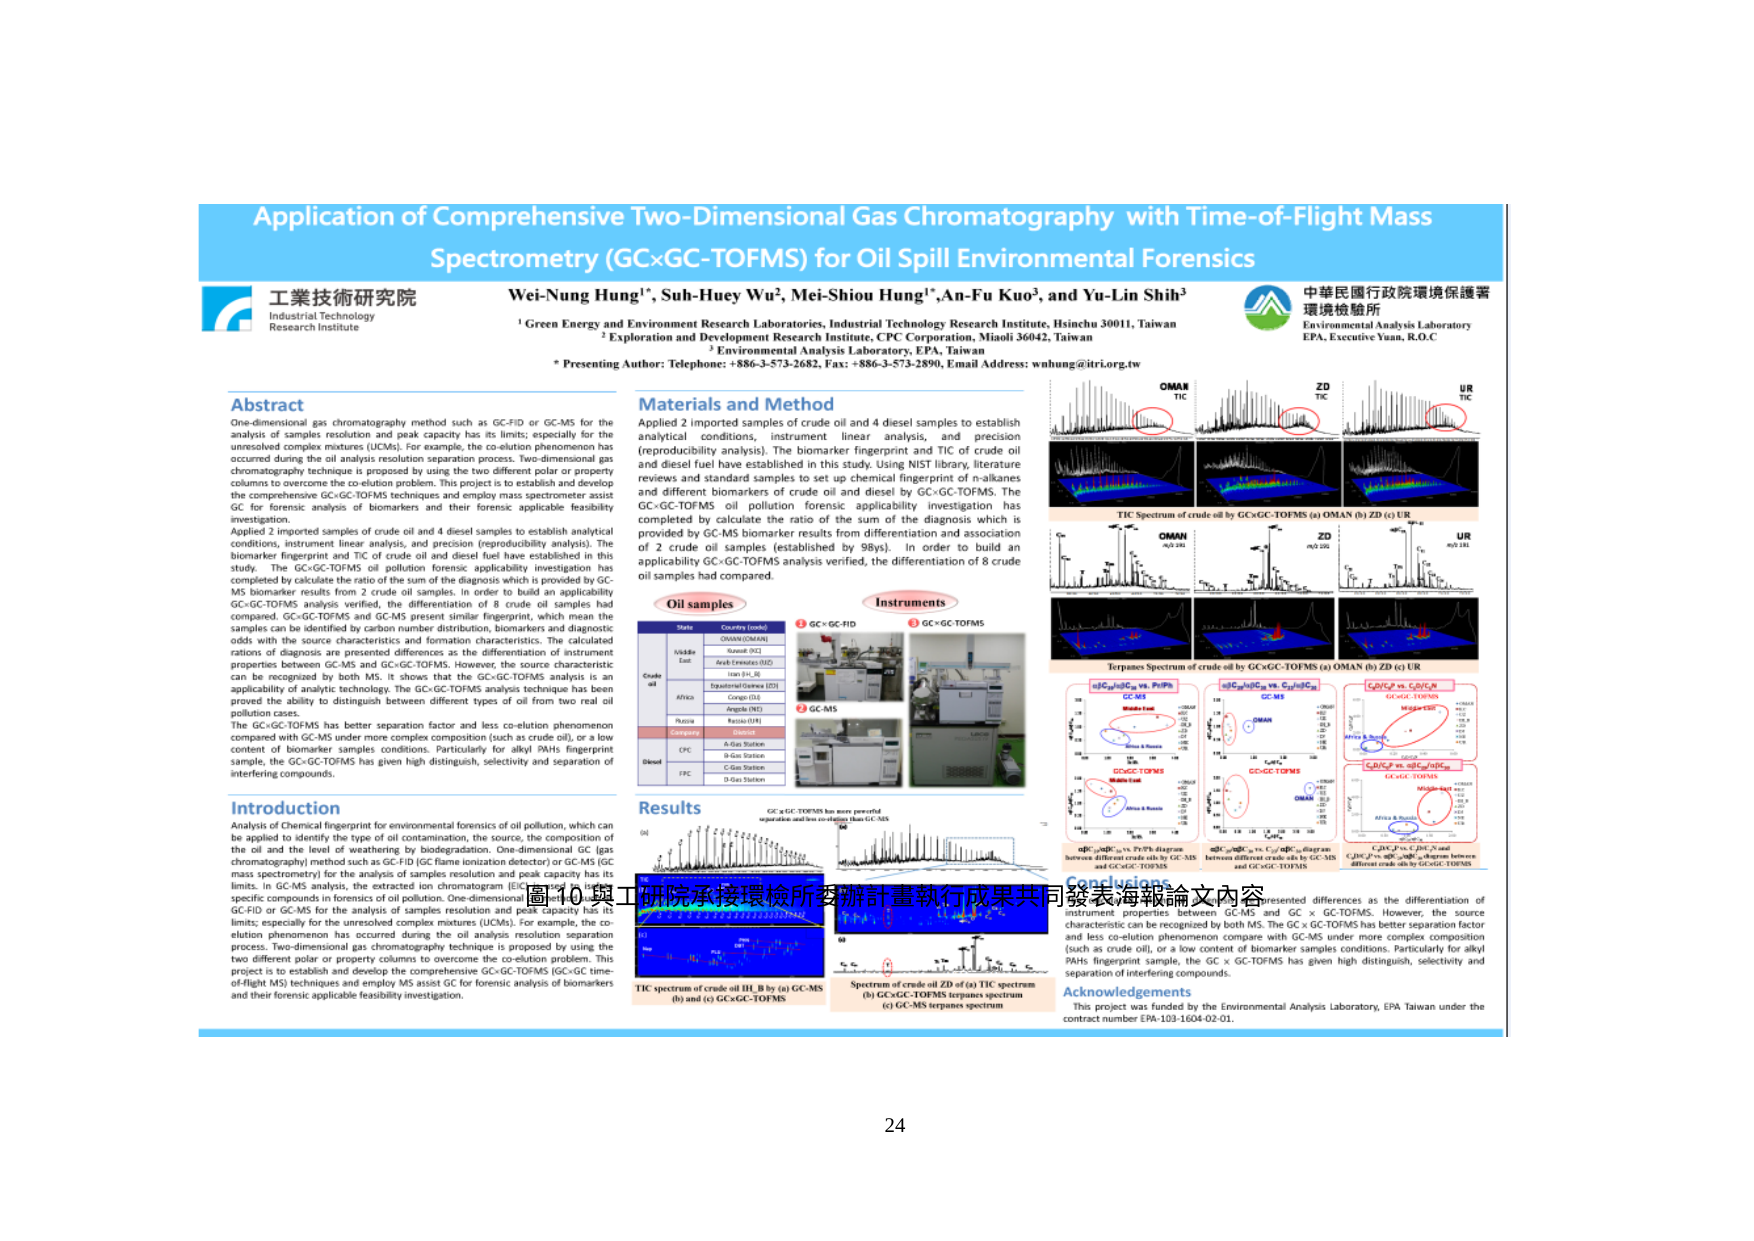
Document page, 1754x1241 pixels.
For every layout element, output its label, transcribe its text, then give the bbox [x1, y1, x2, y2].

picture [1340, 204, 1511, 1037]
text [1512, 876, 1642, 913]
text 圖10 與工研院承接環檢所委辦計畫執行成果共同發表海報論文內容 [148, 876, 1340, 913]
